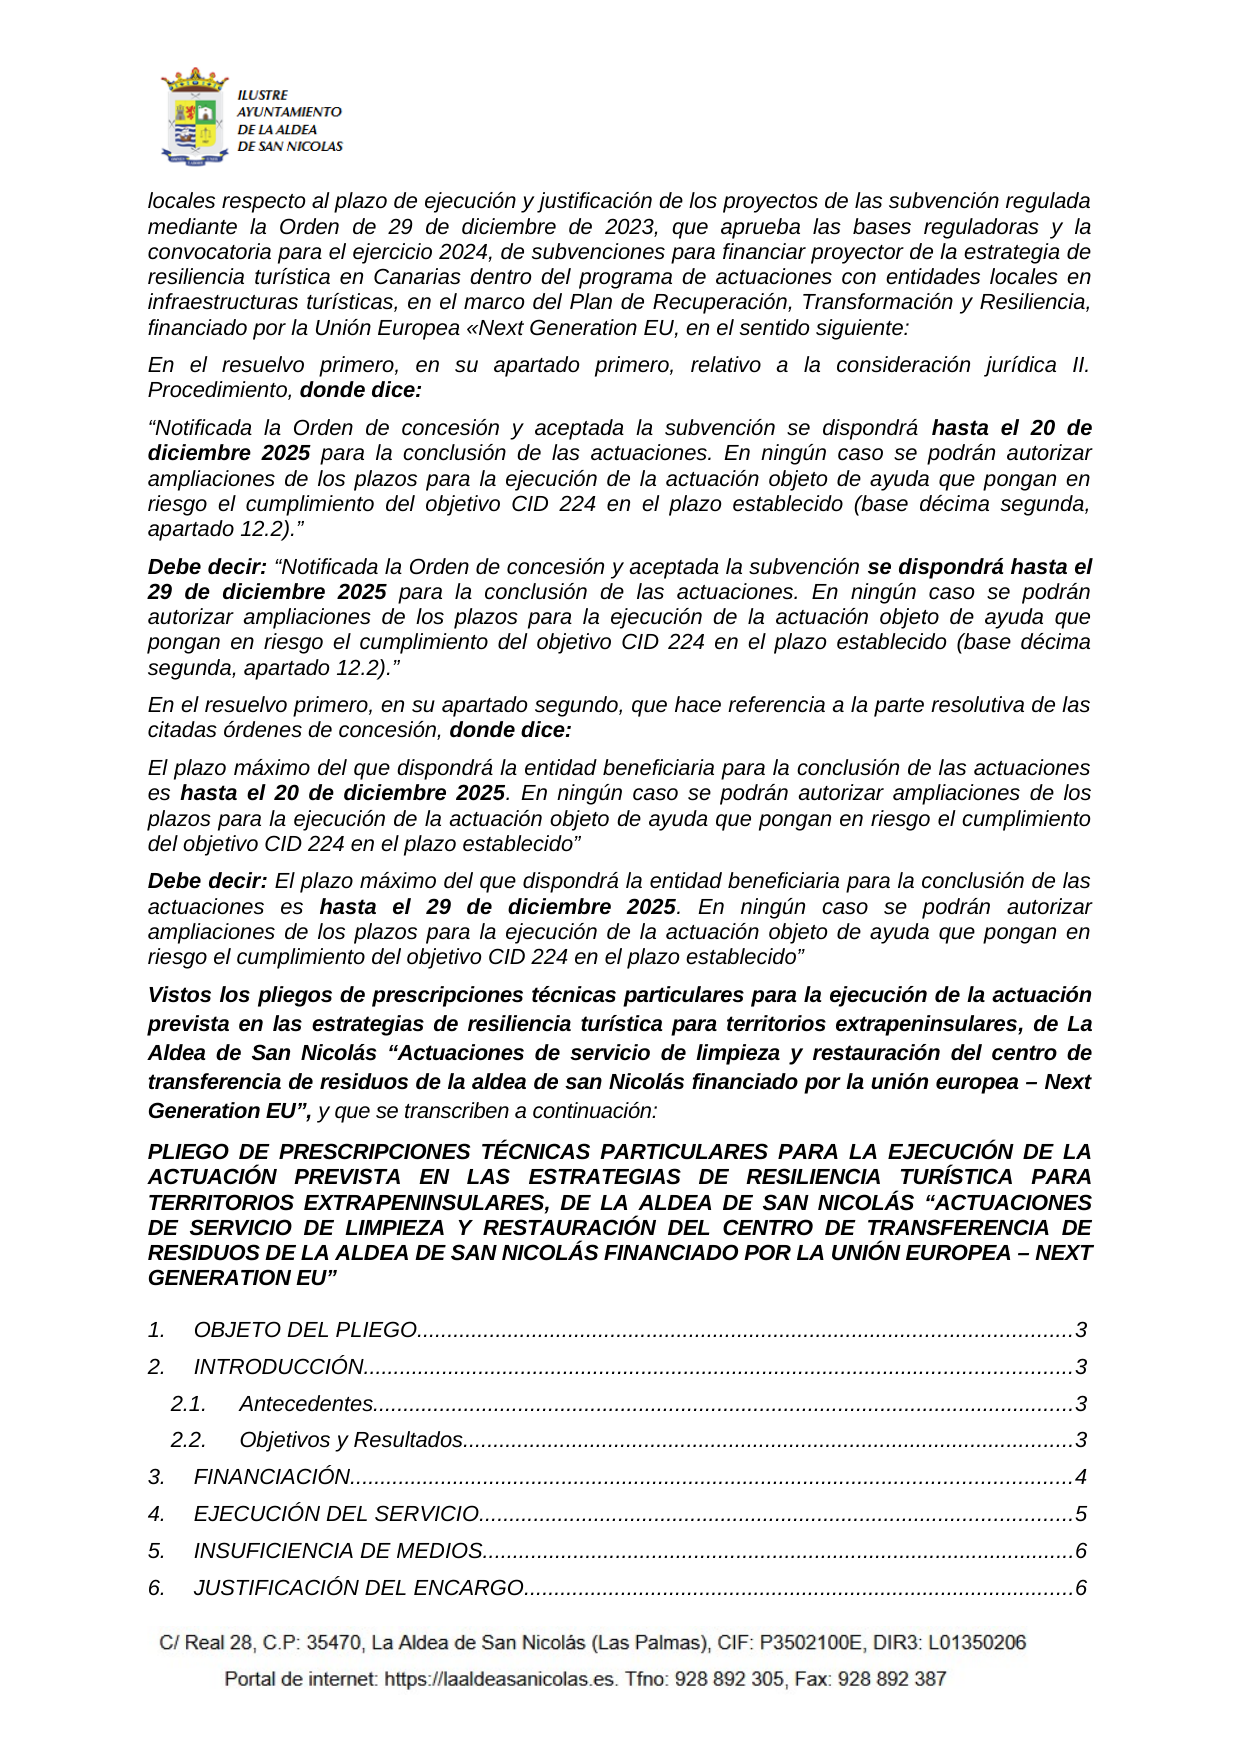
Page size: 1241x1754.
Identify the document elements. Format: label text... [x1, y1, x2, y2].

picture [148, 1626, 1033, 1695]
text 6. JUSTIFICACIÓN DEL ENCARGO 6 [148, 1575, 1093, 1600]
text En el resuelvo primero, en su apartado primero, relativo a la consideración jurídica II. Procedimiento, donde dice: [148, 352, 1093, 403]
text 2.1. Antecedentes 3 [171, 1390, 1093, 1416]
text En el resuelvo primero, en su apartado segundo, que hace referencia a la parte resolutiva de las citadas órdenes de concesión, donde dice: [148, 692, 1093, 743]
text 1. OBJETO DEL PLIEGO 3 [148, 1317, 1093, 1342]
text 4. EJECUCIÓN DEL SERVICIO 5 [148, 1501, 1093, 1526]
text 5. INSUFICIENCIA DE MEDIOS 6 [148, 1538, 1093, 1563]
text 3. FINANCIACIÓN 4 [148, 1464, 1093, 1489]
text El plazo máximo del que dispondrá la entidad beneficiaria para la conclusión de las actuaciones es hasta el 20 de diciembre 2025. En ningún caso se podrán autorizar ampliaciones de los plazos para la ejecución de la actuación objeto de ayuda que pongan en riesgo el cumplimiento del objetivo CID 224 en el plazo establecido” [148, 755, 1093, 856]
text “Notificada la Orden de concesión y aceptada la subvención se dispondrá hasta el 20 de diciembre 2025 para la conclusión de las actuaciones. En ningún caso se podrán autorizar ampliaciones de los plazos para la ejecución de la actuación objeto de ayuda que pongan en riesgo el cumplimiento del objetivo CID 224 en el plazo establecido (base décima segunda, apartado 12.2).” [148, 415, 1093, 541]
text PLIEGO DE PRESCRIPCIONES TÉCNICAS PARTICULARES PARA LA EJECUCIÓN DE LA ACTUACIÓN PREVISTA EN LAS ESTRATEGIAS DE RESILIENCIA TURÍSTICA PARA TERRITORIOS EXTRAPENINSULARES, DE LA ALDEA DE SAN NICOLÁS “ACTUACIONES DE SERVICIO DE LIMPIEZA Y RESTAURACIÓN DEL CENTRO DE TRANSFERENCIA DE RESIDUOS DE LA ALDEA DE SAN NICOLÁS FINANCIADO POR LA UNIÓN EUROPEA – NEXT GENERATION EU” [148, 1139, 1093, 1290]
text 2.2. Objetivos y Resultados 3 [171, 1427, 1093, 1452]
text Debe decir: El plazo máximo del que dispondrá la entidad beneficiaria para la conclusión de las actuaciones es hasta el 29 de diciembre 2025. En ningún caso se podrán autorizar ampliaciones de los plazos para la ejecución de la actuación objeto de ayuda que pongan en riesgo el cumplimiento del objetivo CID 224 en el plazo establecido” [148, 868, 1093, 969]
text locales respecto al plazo de ejecución y justificación de los proyectos de las subvención regulada mediante la Orden de 29 de diciembre de 2023, que aprueba las bases reguladoras y la convocatoria para el ejercicio 2024, de subvenciones para financiar proyector de la estrategia de resiliencia turística en Canarias dentro del programa de actuaciones con entidades locales en infraestructuras turísticas, en el marco del Plan de Recuperación, Transformación y Resiliencia, financiado por la Unión Europea «Next Generation EU, en el sentido siguiente: [148, 188, 1093, 340]
text 2. INTRODUCCIÓN 3 [148, 1353, 1093, 1379]
picture [147, 59, 359, 174]
text Debe decir: “Notificada la Orden de concesión y aceptada la subvención se dispondrá hasta el 29 de diciembre 2025 para la conclusión de las actuaciones. En ningún caso se podrán autorizar ampliaciones de los plazos para la ejecución de la actuación objeto de ayuda que pongan en riesgo el cumplimiento del objetivo CID 224 en el plazo establecido (base décima segunda, apartado 12.2).” [148, 554, 1093, 680]
text Vistos los pliegos de prescripciones técnicas particulares para la ejecución de la actuación prevista en las estrategias de resiliencia turística para territorios extrapeninsulares, de La Aldea de San Nicolás “Actuaciones de servicio de limpieza y restauración del centro de transferencia de residuos de la aldea de san Nicolás financiado por la unión europea – Next Generation EU”, y que se transcriben a continuación: [148, 982, 1093, 1123]
